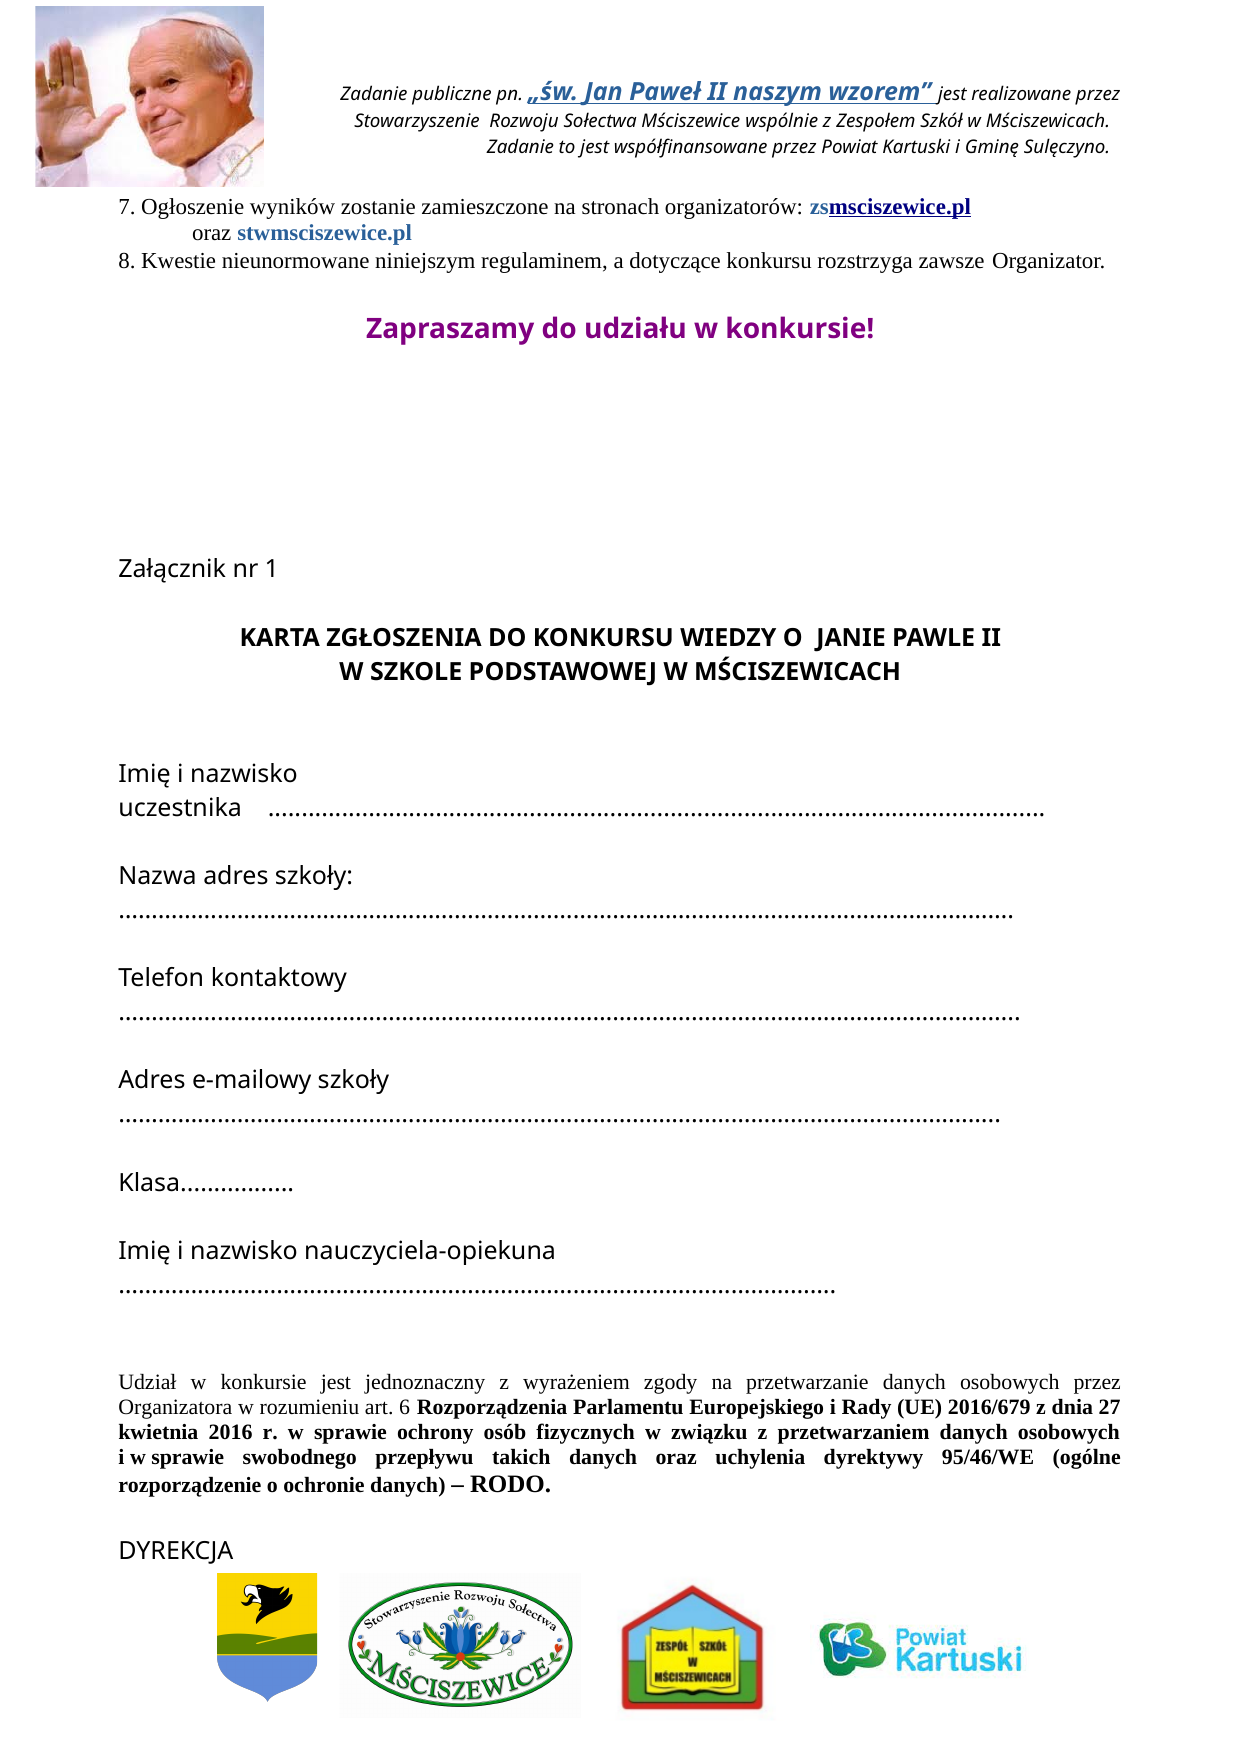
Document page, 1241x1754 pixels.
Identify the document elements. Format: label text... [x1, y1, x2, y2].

text 7. Ogłoszenie wyników zostanie zamieszczone na stronach organizatorów: zsmsciszewice.pl oraz stwmsciszewice.pl [118, 193, 1122, 246]
text Załącznik nr 1 [118, 551, 1122, 585]
text Imię i nazwisko nauczyciela-opiekuna ………………………………………………………………………………………………. [118, 1232, 1122, 1301]
text Udział w konkursie jest jednoznaczny z wyrażeniem zgody na przetwarzanie danych osobowych przez Organizatora w rozumieniu art. 6 Rozporządzenia Parlamentu Europejskiego i Rady (UE) 2016/679 z dnia 27 kwietnia 2016 r. w sprawie ochrony osób fizycznych w związku z przetwarzaniem danych osobowych i w sprawie swobodnego przepływu takich danych oraz uchylenia dyrektywy 95/46/WE (ogólne rozporządzenie o ochronie danych) – RODO. [118, 1369, 1122, 1498]
text Adres e-mailowy szkoły …………………………………………………………………………………………………………………….. [118, 1062, 1122, 1130]
text Nazwa adres szkoły: ………………………………………………………………………………………………………………………. [118, 858, 1122, 926]
text DYREKCJA [118, 1532, 1122, 1566]
text Zapraszamy do udziału w konkursie! [118, 308, 1122, 347]
text Klasa................. [118, 1164, 1122, 1198]
text KARTA ZGŁOSZENIA DO KONKURSU WIEDZY O JANIE PAWLE II [118, 619, 1122, 653]
text 8. Kwestie nieunormowane niniejszym regulaminem, a dotyczące konkursu rozstrzyga zawsze Organizator. [118, 246, 1122, 274]
text Telefon kontaktowy ……………………………………………………………………………………………………………………….. [118, 960, 1122, 1028]
text W SZKOLE PODSTAWOWEJ W MŚCISZEWICACH [118, 653, 1122, 687]
text Imię i nazwisko uczestnika .................................................................................................................... [118, 756, 1122, 824]
